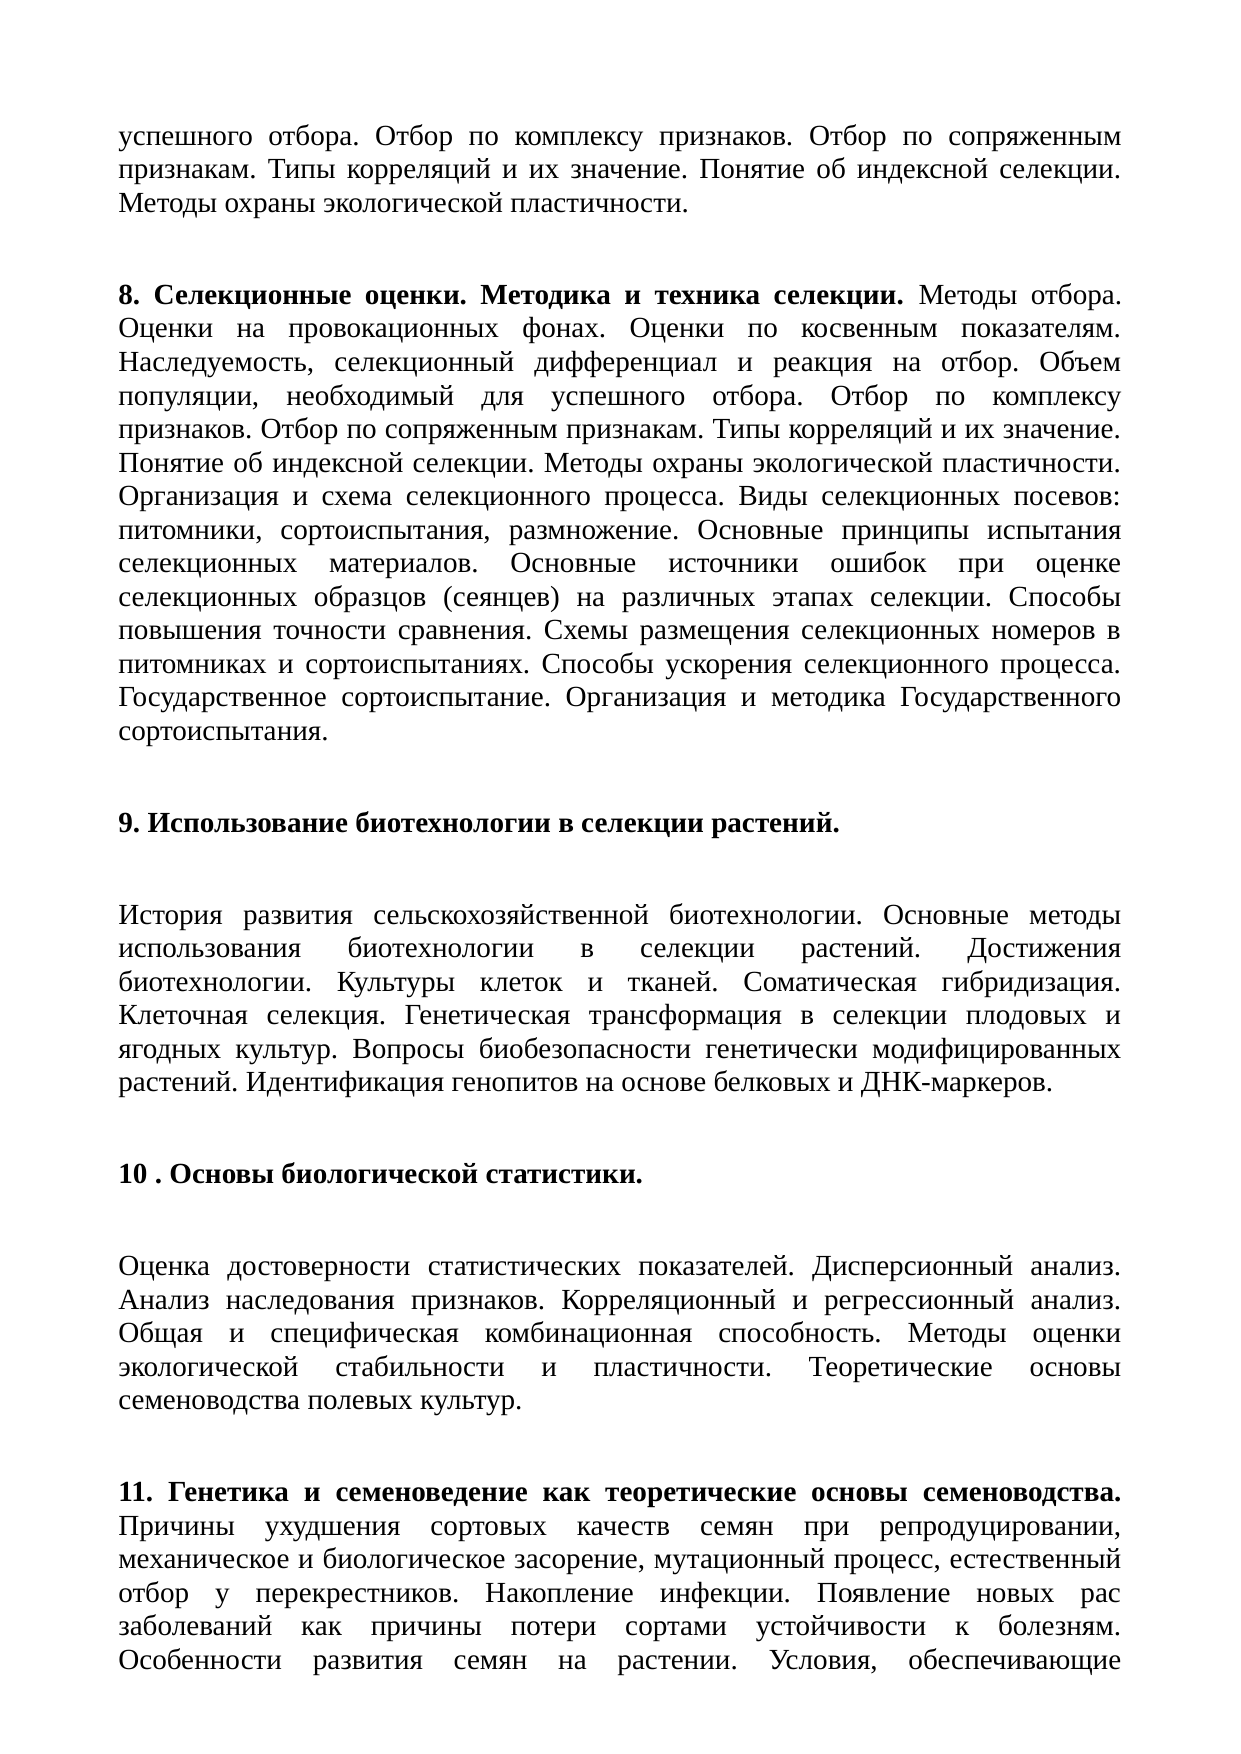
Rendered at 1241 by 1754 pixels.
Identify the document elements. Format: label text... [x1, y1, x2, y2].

text 11. Генетика и семеноведение как теоретические основы семеноводства. Причины ухудшения сортовых качеств семян при репродуцировании, механическое и биологическое засорение, мутационный процесс, естественный отбор у перекрестников. Накопление инфекции. Появление новых рас заболеваний как причины потери сортами устойчивости к болезням. Особенности развития семян на растении. Условия, обеспечивающие [118, 1474, 1122, 1676]
text 8. Селекционные оценки. Методика и техника селекции. Методы отбора. Оценки на провокационных фонах. Оценки по косвенным показателям. Наследуемость, селекционный дифференциал и реакция на отбор. Объем популяции, необходимый для успешного отбора. Отбор по комплексу признаков. Отбор по сопряженным признакам. Типы корреляций и их значение. Понятие об индексной селекции. Методы охраны экологической пластичности. Организация и схема селекционного процесса. Виды селекционных посевов: питомники, сортоиспытания, размножение. Основные принципы испытания селекционных материалов. Основные источники ошибок при оценке селекционных образцов (сеянцев) на различных этапах селекции. Способы повышения точности сравнения. Схемы размещения селекционных номеров в питомниках и сортоиспытаниях. Способы ускорения селекционного процесса. Государственное сортоиспытание. Организация и методика Государственного сортоиспытания. [118, 277, 1122, 747]
text Оценка достоверности статистических показателей. Дисперсионный анализ. Анализ наследования признаков. Корреляционный и регрессионный анализ. Общая и специфическая комбинационная способность. Методы оценки экологической стабильности и пластичности. Теоретические основы семеноводства полевых культур. [118, 1248, 1122, 1416]
text История развития сельскохозяйственной биотехнологии. Основные методы использования биотехнологии в селекции растений. Достижения биотехнологии. Культуры клеток и тканей. Соматическая гибридизация. Клеточная селекция. Генетическая трансформация в селекции плодовых и ягодных культур. Вопросы биобезопасности генетически модифицированных растений. Идентификация генопитов на основе белковых и ДНК-маркеров. [118, 897, 1122, 1098]
text успешного отбора. Отбор по комплексу признаков. Отбор по сопряженным признакам. Типы корреляций и их значение. Понятие об индексной селекции. Методы охраны экологической пластичности. [118, 118, 1122, 219]
text 9. Использование биотехнологии в селекции растений. [118, 805, 1122, 838]
text 10 . Основы биологической статистики. [118, 1156, 1122, 1190]
